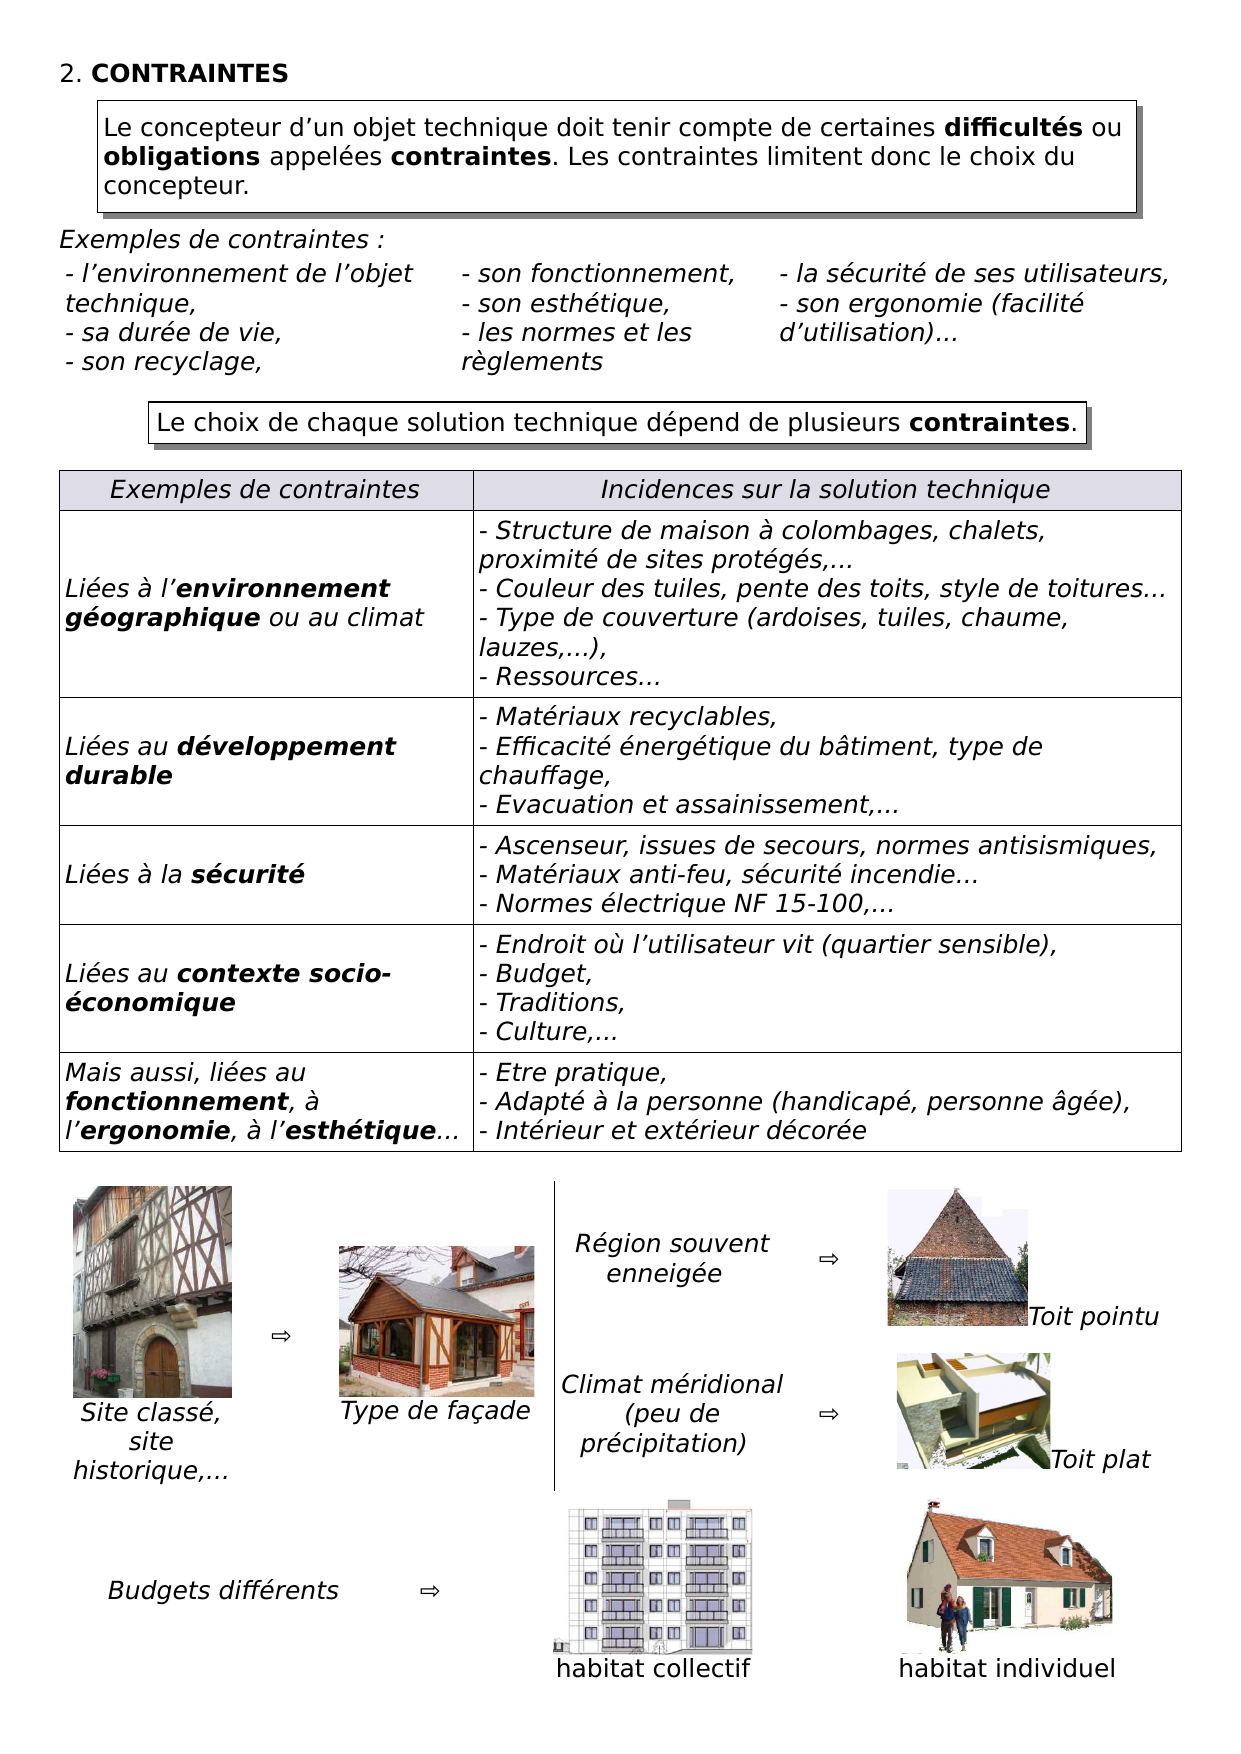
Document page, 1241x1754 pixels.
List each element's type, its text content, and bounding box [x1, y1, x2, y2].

table_cell Climat méridional (peu de précipitation) [555, 1337, 792, 1491]
table_header - l’environnement de l’objet technique, - sa durée de vie, - son recyclage, [59, 254, 455, 382]
text Exemples de contraintes : [59, 225, 1181, 254]
table_header Le concepteur d’un objet technique doit tenir compte de certaines difficultés ou obligations appelées contraintes. Les contraintes limitent donc le choix du concepteur. [98, 101, 1136, 212]
picture [902, 1497, 1113, 1654]
table_header Budgets différents [59, 1491, 390, 1689]
table_header Type de façade [319, 1181, 554, 1491]
table_header - son fonctionnement, - son esthétique, - les normes et les règlements [455, 254, 773, 382]
picture [73, 1186, 232, 1398]
table_header Région souvent enneigée [555, 1181, 792, 1337]
table_header Exemples de contraintes [60, 471, 473, 510]
table_header ⇨ [792, 1181, 869, 1337]
picture [552, 1497, 753, 1655]
table_cell - Ascenseur, issues de secours, normes antisismiques, - Matériaux anti-feu, sécurité incendie... - Normes électrique NF 15-100,... [474, 826, 1181, 924]
table_cell - Endroit où l’utilisateur vit (quartier sensible), - Budget, - Traditions, - Culture,... [474, 925, 1181, 1052]
picture [339, 1246, 535, 1397]
table_header habitat collectif [472, 1491, 833, 1689]
table_cell ⇨ [792, 1337, 869, 1491]
table_cell Liées à l’environnement géographique ou au climat [60, 511, 473, 697]
table_header habitat individuel [833, 1491, 1181, 1689]
table_header - la sécurité de ses utilisateurs, - son ergonomie (facilité d’utilisation)... [774, 254, 1181, 382]
table_header Site classé, site historique,... [59, 1181, 246, 1491]
table_cell - Etre pratique, - Adapté à la personne (handicapé, personne âgée), - Intérieur et extérieur décorée [474, 1053, 1181, 1151]
table_cell Liées au développement durable [60, 698, 473, 825]
table_cell - Matériaux recyclables, - Efficacité énergétique du bâtiment, type de chauffage, - Evacuation et assainissement,... [474, 698, 1181, 825]
table_cell - Structure de maison à colombages, chalets, proximité de sites protégés,... - Couleur des tuiles, pente des toits, style de toitures... - Type de couverture (ardoises, tuiles, chaume, lauzes,...), - Ressources... [474, 511, 1181, 697]
table_header Le choix de chaque solution technique dépend de plusieurs contraintes. [149, 403, 1086, 443]
table_cell Mais aussi, liées au fonctionnement, à l’ergonomie, à l’esthétique... [60, 1053, 473, 1151]
text 2. CONTRAINTES [59, 59, 1181, 88]
table_cell Liées à la sécurité [60, 826, 473, 924]
table_header Toit pointu [869, 1181, 1181, 1337]
table_header ⇨ [246, 1181, 319, 1491]
table_header ⇨ [390, 1491, 472, 1689]
table_cell Liées au contexte socio-économique [60, 925, 473, 1052]
picture [887, 1186, 1028, 1326]
table_cell Toit plat [869, 1337, 1181, 1491]
picture [896, 1353, 1051, 1469]
table_header Incidences sur la solution technique [474, 471, 1181, 510]
